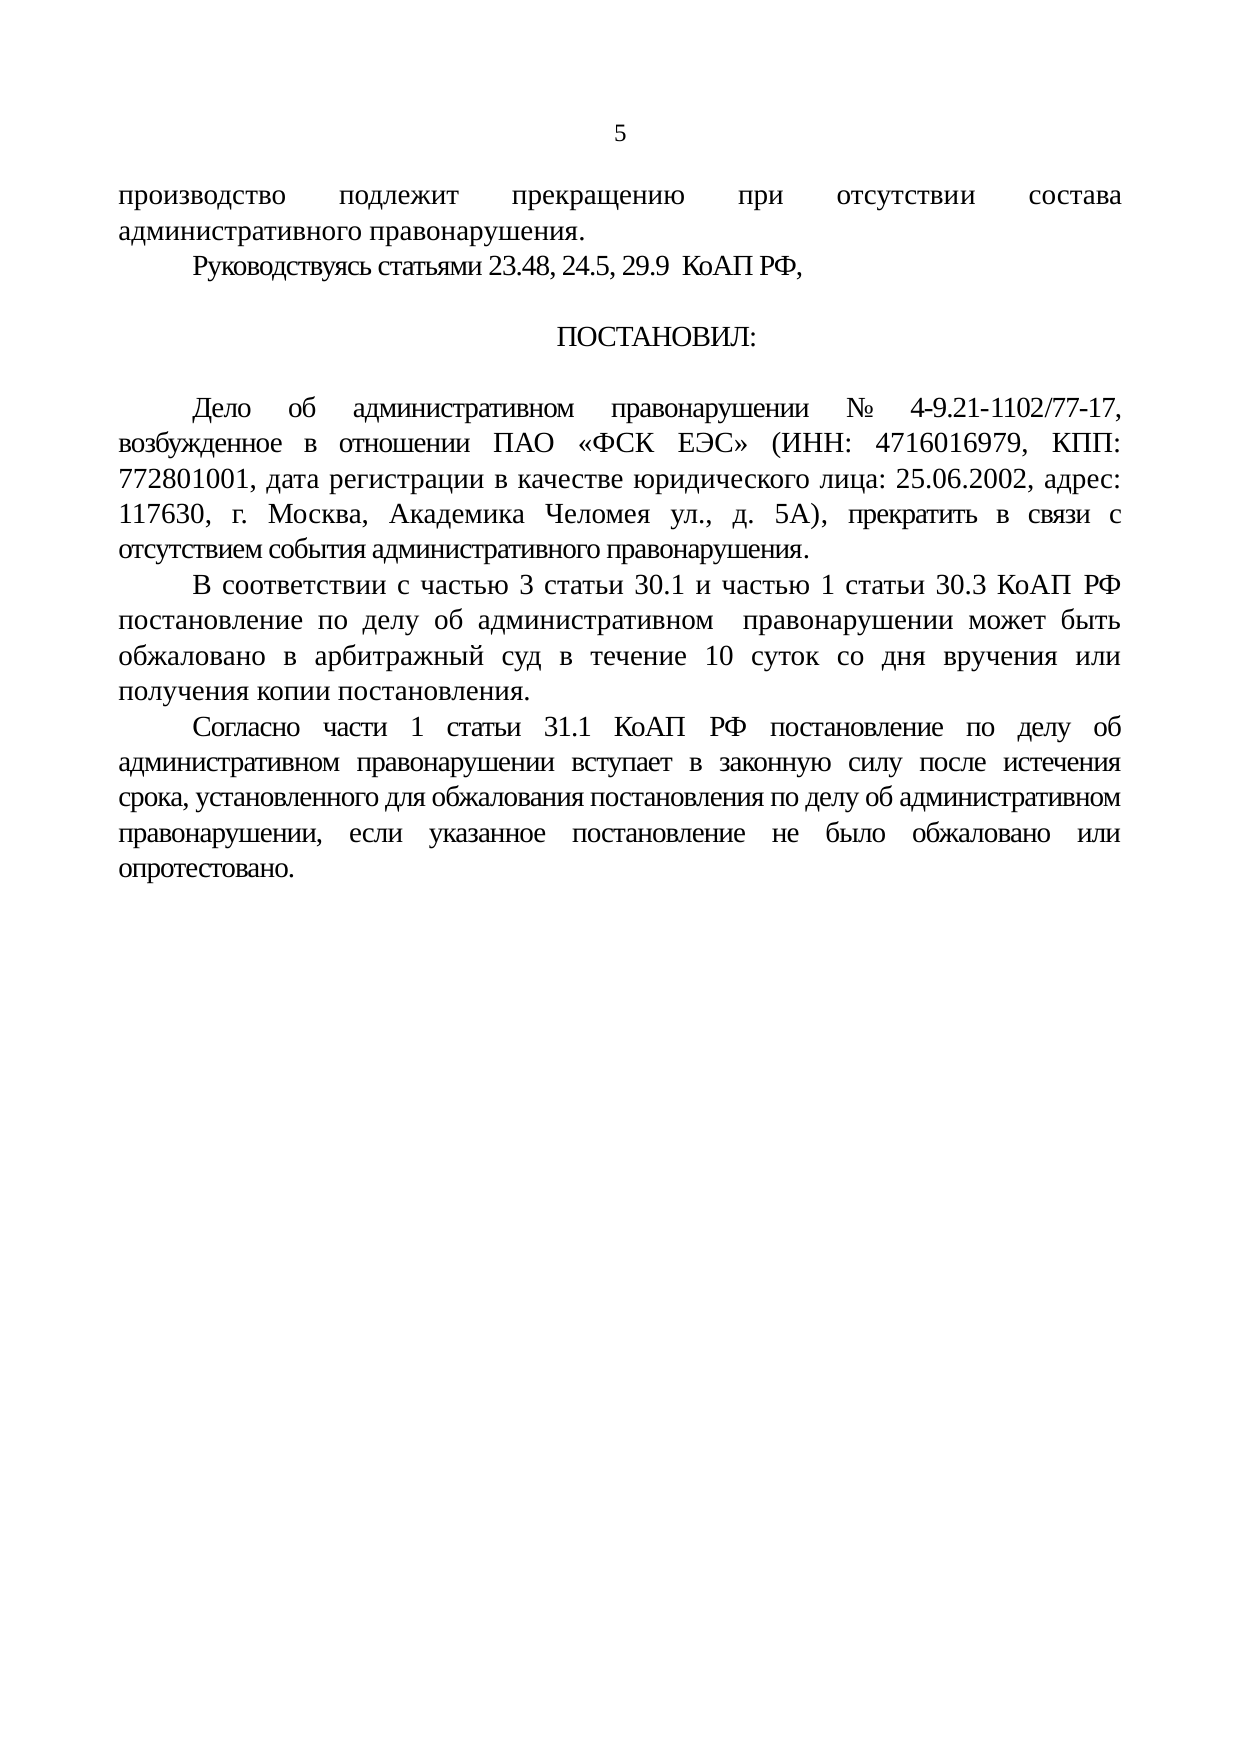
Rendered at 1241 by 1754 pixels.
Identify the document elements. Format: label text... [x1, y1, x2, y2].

text Дело об административном правонарушении № 4-9.21-1102/77-17, возбужденное в отношении ПАО «ФСК ЕЭС» (ИНН: 4716016979, КПП: 772801001, дата регистрации в качестве юридического лица: 25.06.2002, адрес: 117630, г. Москва, Академика Челомея ул., д. 5А), прекратить в связи с отсутствием события административного правонарушения. [118, 389, 1122, 566]
text Руководствуясь статьями 23.48, 24.5, 29.9 КоАП РФ, [118, 247, 1122, 283]
text В соответствии с частью 3 статьи 30.1 и частью 1 статьи 30.3 КоАП РФ постановление по делу об административном правонарушении может быть обжаловано в арбитражный суд в течение 10 суток со дня вручения или получения копии постановления. [118, 566, 1122, 708]
text производство подлежит прекращению при отсутствии состава административного правонарушения. [118, 176, 1122, 247]
text Согласно части 1 статьи 31.1 КоАП РФ постановление по делу об административном правонарушении вступает в законную силу после истечения срока, установленного для обжалования постановления по делу об административном правонарушении, если указанное постановление не было обжаловано или опротестовано. [118, 708, 1122, 885]
text ПОСТАНОВИЛ: [118, 318, 1122, 353]
